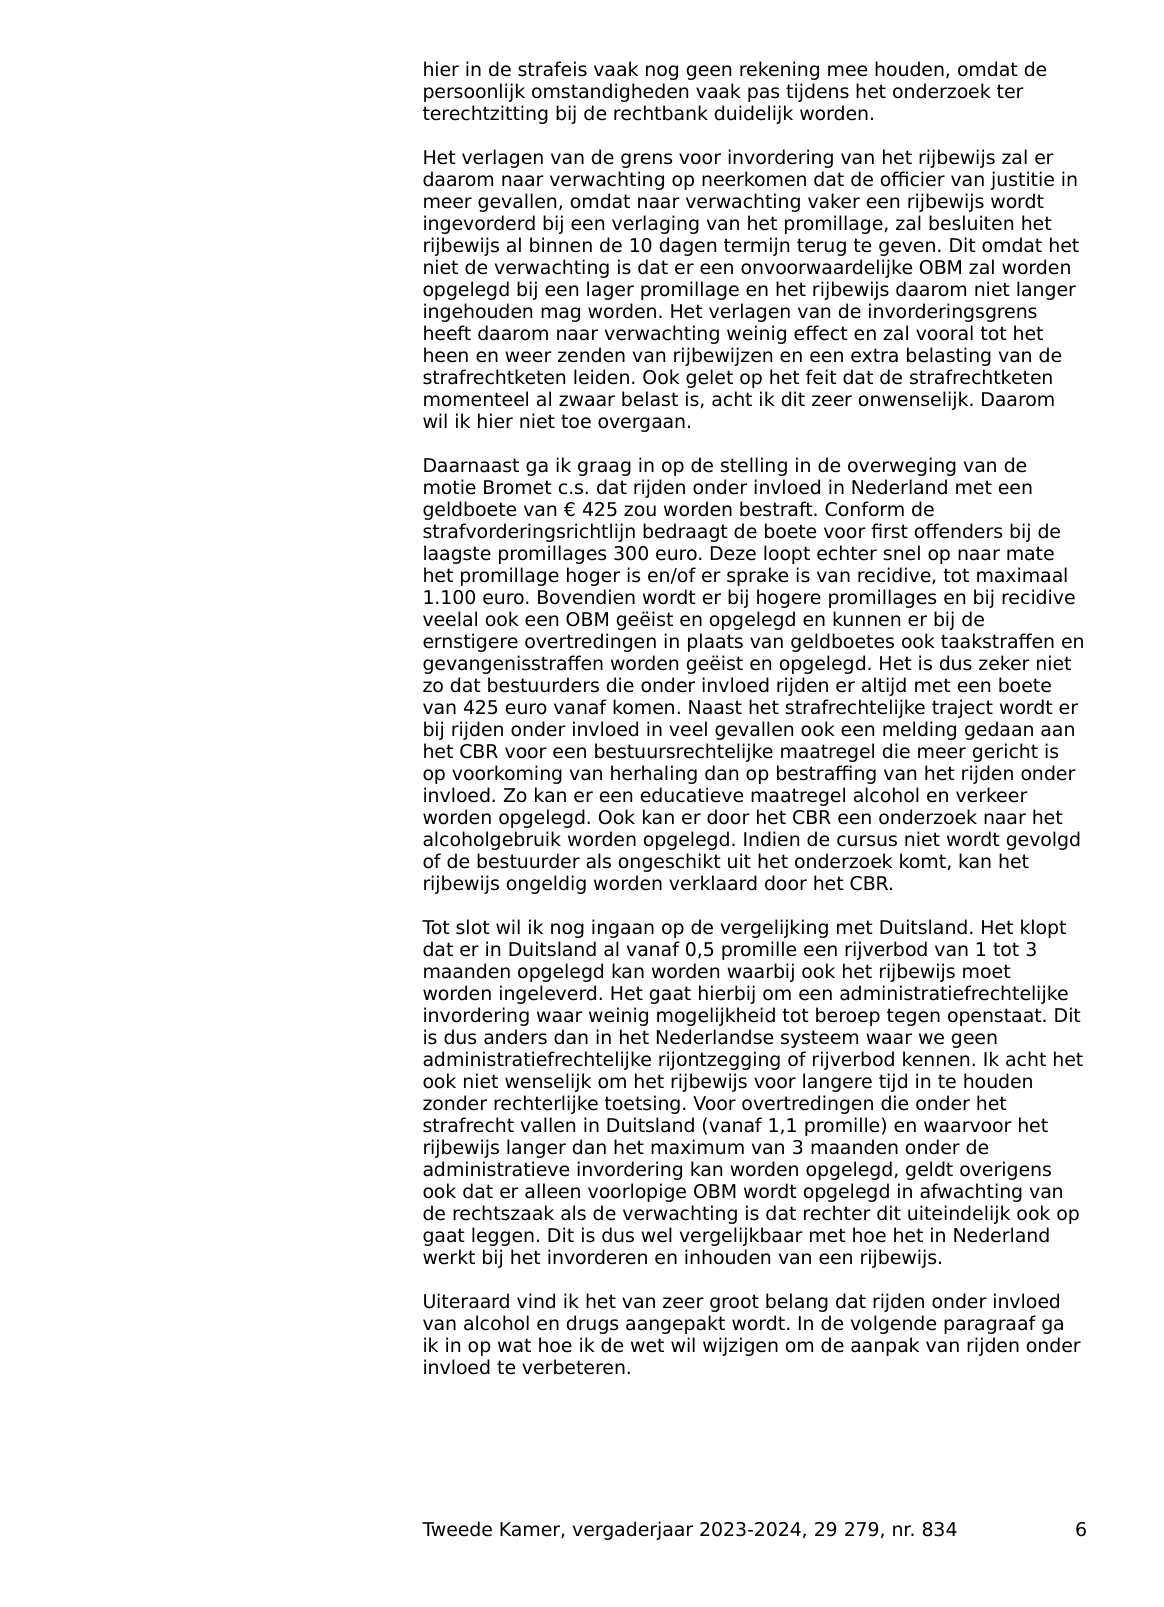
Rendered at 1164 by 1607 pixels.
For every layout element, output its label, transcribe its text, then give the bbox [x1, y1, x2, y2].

text Het verlagen van de grens voor invordering van het rijbewijs zal er daarom naar verwachting op neerkomen dat de officier van justitie in meer gevallen, omdat naar verwachting vaker een rijbewijs wordt ingevorderd bij een verlaging van het promillage, zal besluiten het rijbewijs al binnen de 10 dagen termijn terug te geven. Dit omdat het niet de verwachting is dat er een onvoorwaardelijke OBM zal worden opgelegd bij een lager promillage en het rijbewijs daarom niet langer ingehouden mag worden. Het verlagen van de invorderingsgrens heeft daarom naar verwachting weinig effect en zal vooral tot het heen en weer zenden van rijbewijzen en een extra belasting van de strafrechtketen leiden. Ook gelet op het feit dat de strafrechtketen momenteel al zwaar belast is, acht ik dit zeer onwenselijk. Daarom wil ik hier niet toe overgaan. [422, 147, 1087, 433]
text Daarnaast ga ik graag in op de stelling in de overweging van de motie Bromet c.s. dat rijden onder invloed in Nederland met een geldboete van € 425 zou worden bestraft. Conform de strafvorderingsrichtlijn bedraagt de boete voor first offenders bij de laagste promillages 300 euro. Deze loopt echter snel op naar mate het promillage hoger is en/of er sprake is van recidive, tot maximaal 1.100 euro. Bovendien wordt er bij hogere promillages en bij recidive veelal ook een OBM geëist en opgelegd en kunnen er bij de ernstigere overtredingen in plaats van geldboetes ook taakstraffen en gevangenisstraffen worden geëist en opgelegd. Het is dus zeker niet zo dat bestuurders die onder invloed rijden er altijd met een boete van 425 euro vanaf komen. Naast het strafrechtelijke traject wordt er bij rijden onder invloed in veel gevallen ook een melding gedaan aan het CBR voor een bestuursrechtelijke maatregel die meer gericht is op voorkoming van herhaling dan op bestraffing van het rijden onder invloed. Zo kan er een educatieve maatregel alcohol en verkeer worden opgelegd. Ook kan er door het CBR een onderzoek naar het alcoholgebruik worden opgelegd. Indien de cursus niet wordt gevolgd of de bestuurder als ongeschikt uit het onderzoek komt, kan het rijbewijs ongeldig worden verklaard door het CBR. [422, 455, 1087, 895]
text Uiteraard vind ik het van zeer groot belang dat rijden onder invloed van alcohol en drugs aangepakt wordt. In de volgende paragraaf ga ik in op wat hoe ik de wet wil wijzigen om de aanpak van rijden onder invloed te verbeteren. [422, 1291, 1087, 1379]
text hier in de strafeis vaak nog geen rekening mee houden, omdat de persoonlijk omstandigheden vaak pas tijdens het onderzoek ter terechtzitting bij de rechtbank duidelijk worden. [422, 59, 1087, 125]
text Tot slot wil ik nog ingaan op de vergelijking met Duitsland. Het klopt dat er in Duitsland al vanaf 0,5 promille een rijverbod van 1 tot 3 maanden opgelegd kan worden waarbij ook het rijbewijs moet worden ingeleverd. Het gaat hierbij om een administratiefrechtelijke invordering waar weinig mogelijkheid tot beroep tegen openstaat. Dit is dus anders dan in het Nederlandse systeem waar we geen administratiefrechtelijke rijontzegging of rijverbod kennen. Ik acht het ook niet wenselijk om het rijbewijs voor langere tijd in te houden zonder rechterlijke toetsing. Voor overtredingen die onder het strafrecht vallen in Duitsland (vanaf 1,1 promille) en waarvoor het rijbewijs langer dan het maximum van 3 maanden onder de administratieve invordering kan worden opgelegd, geldt overigens ook dat er alleen voorlopige OBM wordt opgelegd in afwachting van de rechtszaak als de verwachting is dat rechter dit uiteindelijk ook op gaat leggen. Dit is dus wel vergelijkbaar met hoe het in Nederland werkt bij het invorderen en inhouden van een rijbewijs. [422, 917, 1087, 1268]
